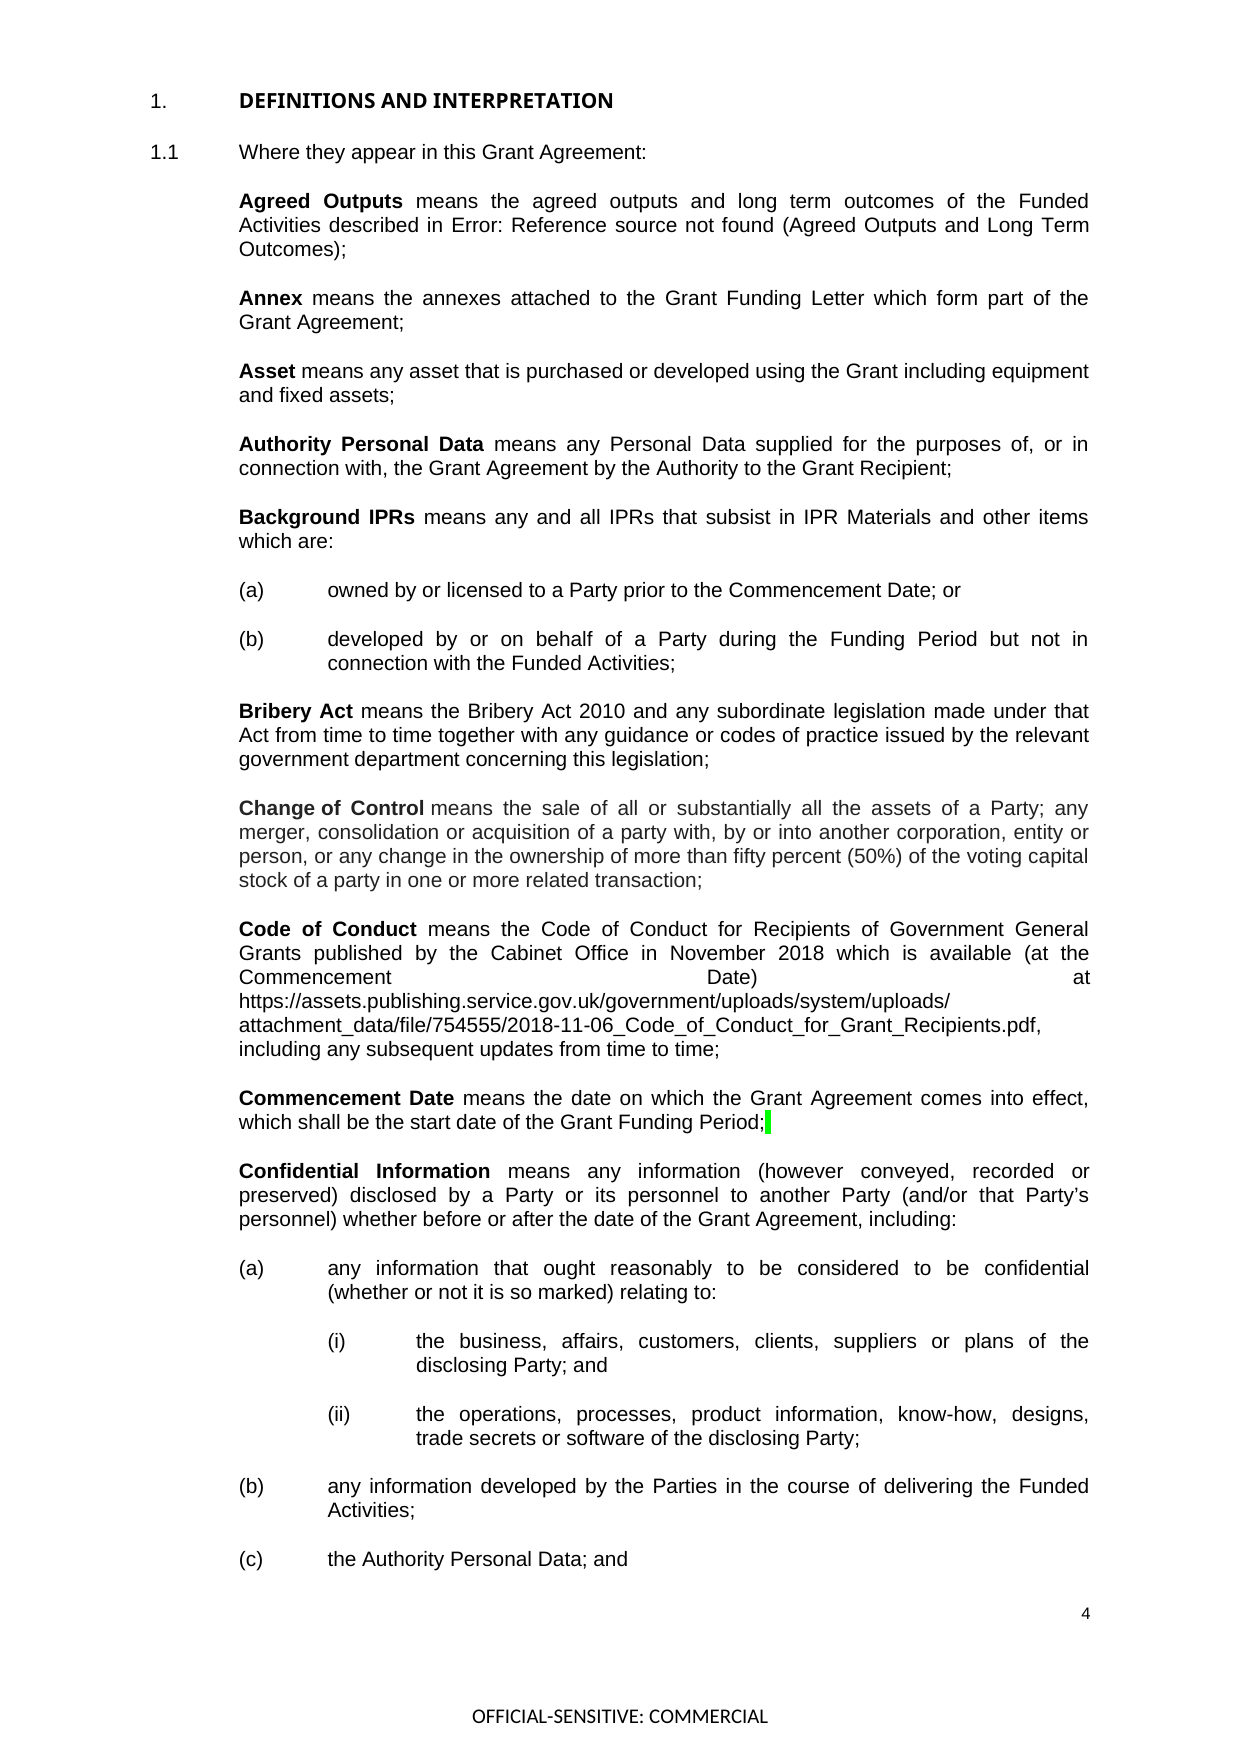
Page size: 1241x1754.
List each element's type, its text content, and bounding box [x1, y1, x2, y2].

list the business, affairs, customers, clients, suppliers or plans of the disclosing Party; and [327, 1328, 1090, 1376]
text Authority Personal Data means any Personal Data supplied for the purposes of, or in connection with, the Grant Agreement by the Authority to the Grant Recipient; [239, 432, 1090, 479]
text Annex means the annexes attached to the Grant Funding Letter which form part of the Grant Agreement; [239, 286, 1090, 334]
text Code of Conduct means the Code of Conduct for Recipients of Government General Grants published by the Cabinet Office in November 2018 which is available (at the Commencement Date) at https://assets.publishing.service.gov.uk/government/uploads/system/uploads/attachment_data/file/754555/2018-11-06_Code_of_Conduct_for_Grant_Recipients.pdf, including any subsequent updates from time to time; [239, 917, 1090, 1061]
list the operations, processes, product information, know-how, designs, trade secrets or software of the disclosing Party; [327, 1401, 1090, 1449]
list owned by or licensed to a Party prior to the Commencement Date; or [239, 577, 1090, 601]
text Asset means any asset that is purchased or developed using the Grant including equipment and fixed assets; [239, 359, 1090, 407]
text Confidential Information means any information (however conveyed, recorded or preserved) disclosed by a Party or its personnel to another Party (and/or that Party’s personnel) whether before or after the date of the Grant Agreement, including: [239, 1159, 1090, 1231]
list the Authority Personal Data; and [239, 1547, 1090, 1571]
list developed by or on behalf of a Party during the Funding Period but not in connection with the Funded Activities; [239, 626, 1090, 674]
list any information developed by the Parties in the course of delivering the Funded Activities; [239, 1474, 1090, 1522]
list any information that ought reasonably to be considered to be confidential (whether or not it is so marked) relating to: [239, 1256, 1090, 1303]
text Agreed Outputs means the agreed outputs and long term outcomes of the Funded Activities described in ANNEX 4 (Agreed Outputs and Long Term Outcomes); [239, 189, 1090, 261]
text Bribery Act means the Bribery Act 2010 and any subordinate legislation made under that Act from time to time together with any guidance or codes of practice issued by the relevant government department concerning this legislation; [239, 699, 1090, 771]
text Change of Control means the sale of all or substantially all the assets of a Party; any merger, consolidation or acquisition of a party with, by or into another corporation, entity or person, or any change in the ownership of more than fifty percent (50%) of the voting capital stock of a party in one or more related transaction; [239, 796, 1090, 892]
list DEFINITIONS AND INTERPRETATION [150, 86, 1090, 115]
text Background IPRs means any and all IPRs that subsist in IPR Materials and other items which are: [239, 504, 1090, 552]
list Where they appear in this Grant Agreement: [150, 140, 1090, 164]
text Commencement Date means the date on which the Grant Agreement comes into effect, which shall be the start date of the Grant Funding Period; [239, 1086, 1090, 1134]
